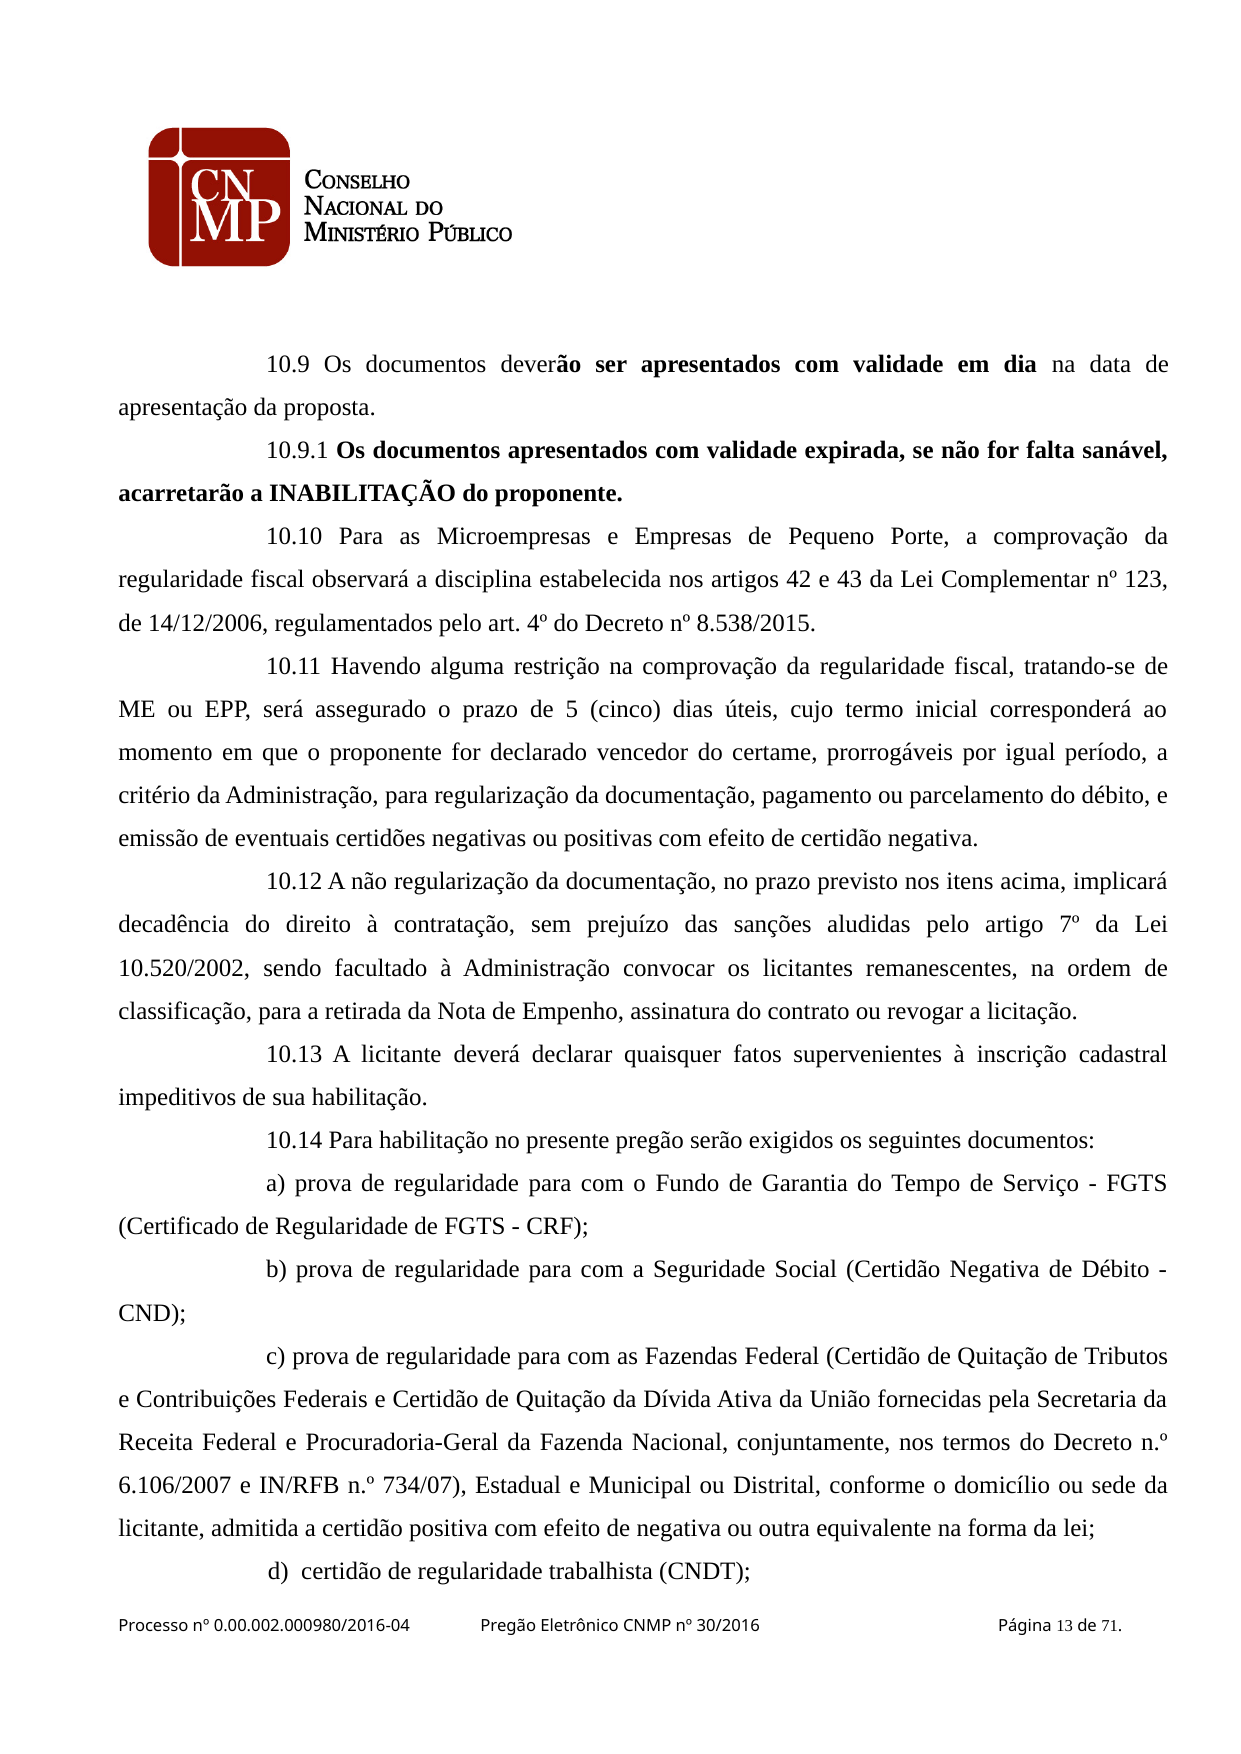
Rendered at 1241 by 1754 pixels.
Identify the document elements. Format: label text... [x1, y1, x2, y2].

text 10.11 Havendo alguma restrição na comprovação da regularidade fiscal, tratando-se de ME ou EPP, será assegurado o prazo de 5 (cinco) dias úteis, cujo termo inicial corresponderá ao momento em que o proponente for declarado vencedor do certame, prorrogáveis por igual período, a critério da Administração, para regularização da documentação, pagamento ou parcelamento do débito, e emissão de eventuais certidões negativas ou positivas com efeito de certidão negativa. [118, 651, 1169, 852]
text 10.10 Para as Microempresas e Empresas de Pequeno Porte, a comprovação da regularidade fiscal observará a disciplina estabelecida nos artigos 42 e 43 da Lei Complementar nº 123, de 14/12/2006, regulamentados pelo art. 4º do Decreto nº 8.538/2015. [118, 521, 1169, 636]
text 10.14 Para habilitação no presente pregão serão exigidos os seguintes documentos: [118, 1125, 1169, 1154]
text 10.9 Os documentos deverão ser apresentados com validade em dia na data de apresentação da proposta. [118, 349, 1169, 421]
list d) certidão de regularidade trabalhista (CNDT); [118, 1556, 1169, 1585]
text 10.12 A não regularização da documentação, no prazo previsto nos itens acima, implicará decadência do direito à contratação, sem prejuízo das sanções aludidas pelo artigo 7º da Lei 10.520/2002, sendo facultado à Administração convocar os licitantes remanescentes, na ordem de classificação, para a retirada da Nota de Empenho, assinatura do contrato ou revogar a licitação. [118, 866, 1169, 1024]
text 10.13 A licitante deverá declarar quaisquer fatos supervenientes à inscrição cadastral impeditivos de sua habilitação. [118, 1039, 1169, 1111]
text 10.9.1 Os documentos apresentados com validade expirada, se não for falta sanável, acarretarão a INABILITAÇÃO do proponente. [118, 435, 1169, 507]
text b) prova de regularidade para com a Seguridade Social (Certidão Negativa de Débito - CND); [118, 1254, 1169, 1326]
text c) prova de regularidade para com as Fazendas Federal (Certidão de Quitação de Tributos e Contribuições Federais e Certidão de Quitação da Dívida Ativa da União fornecidas pela Secretaria da Receita Federal e Procuradoria-Geral da Fazenda Nacional, conjuntamente, nos termos do Decreto n.º 6.106/2007 e IN/RFB n.º 734/07), Estadual e Municipal ou Distrital, conforme o domicílio ou sede da licitante, admitida a certidão positiva com efeito de negativa ou outra equivalente na forma da lei; [118, 1341, 1169, 1542]
picture [124, 105, 528, 288]
text a) prova de regularidade para com o Fundo de Garantia do Tempo de Serviço - FGTS (Certificado de Regularidade de FGTS - CRF); [118, 1168, 1169, 1240]
